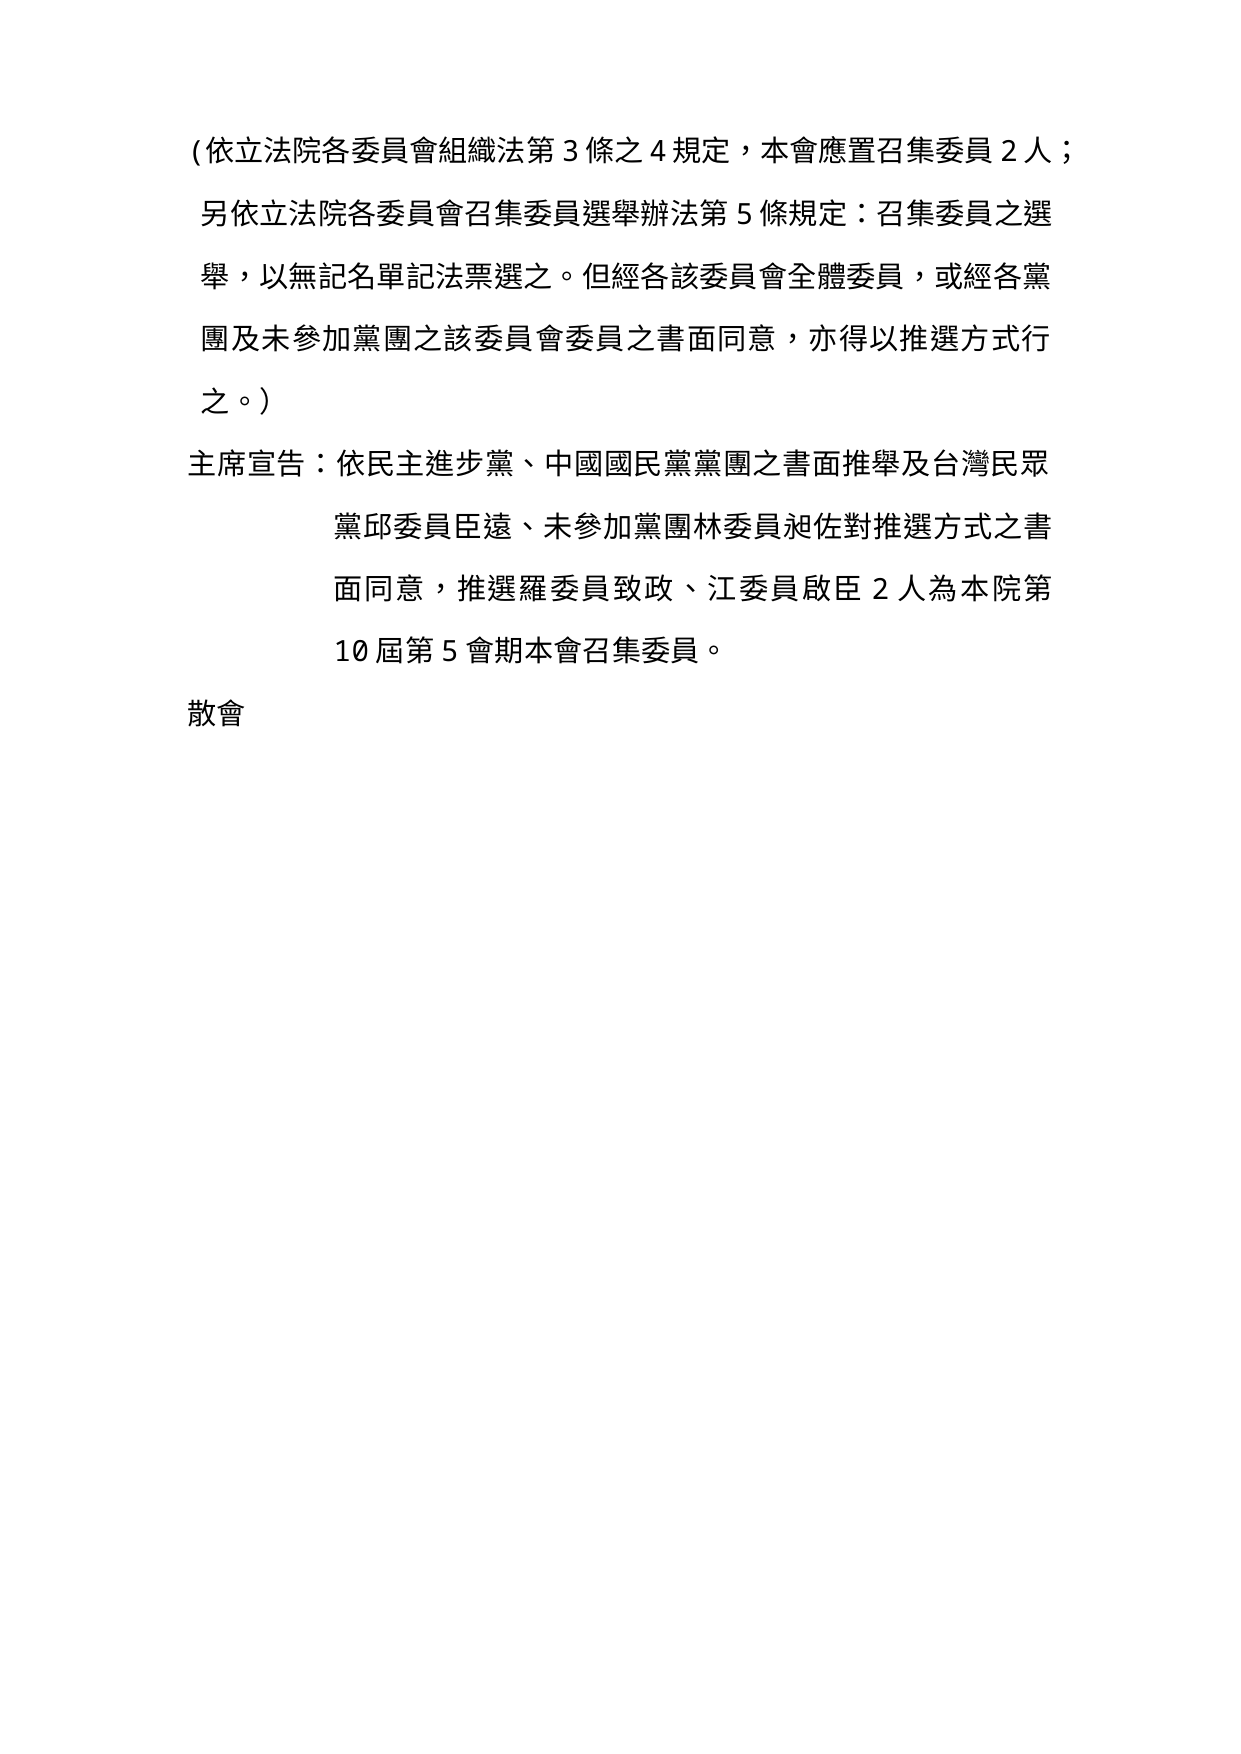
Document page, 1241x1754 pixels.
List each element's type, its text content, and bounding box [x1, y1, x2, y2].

text 主席宣告：依民主進步黨、中國國民黨黨團之書面推舉及台灣民眾黨邱委員臣遠、未參加黨團林委員昶佐對推選方式之書面同意，推選羅委員致政、江委員啟臣2人為本院第10屆第5會期本會召集委員。 [187, 420, 1053, 670]
text 散會 [187, 670, 1053, 733]
text (依立法院各委員會組織法第3條之4規定，本會應置召集委員2人；另依立法院各委員會召集委員選舉辦法第5條規定：召集委員之選舉，以無記名單記法票選之。但經各該委員會全體委員，或經各黨團及未參加黨團之該委員會委員之書面同意，亦得以推選方式行之。） [187, 108, 1053, 420]
